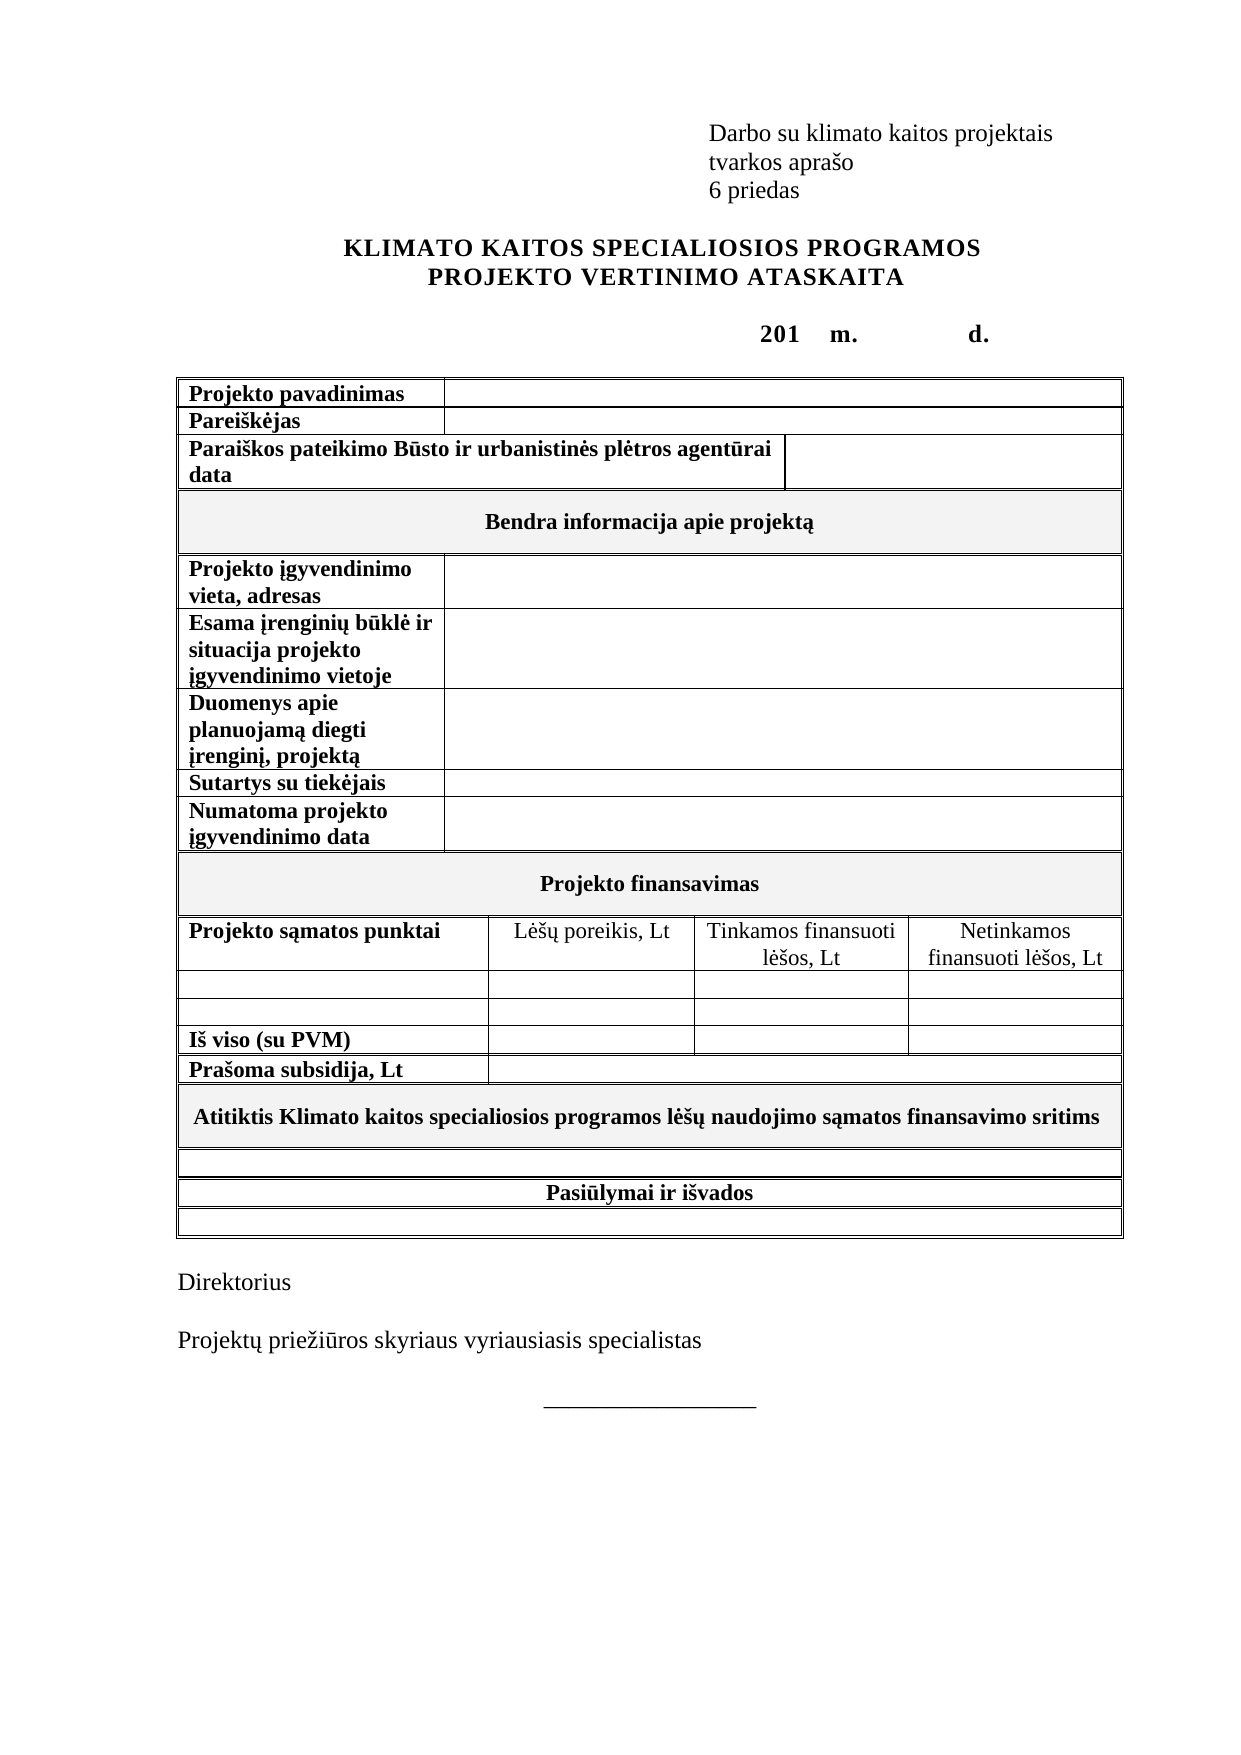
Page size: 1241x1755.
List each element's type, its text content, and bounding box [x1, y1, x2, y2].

table_cell [445, 797, 1121, 849]
table_header Projekto pavadinimas [179, 380, 444, 406]
table_cell [179, 999, 488, 1025]
text Darbo su klimato kaitos projektais [709, 118, 1122, 147]
table_cell Iš viso (su PVM) [179, 1026, 488, 1052]
table_cell [445, 689, 1121, 768]
text KLIMATO KAITOS SPECIALIOSIOS PROGRAMOS [177, 233, 1122, 262]
table_cell [489, 971, 694, 998]
table_cell Paraiškos pateikimo Būsto ir urbanistinės plėtros agentūrai data [179, 435, 784, 487]
table_cell Sutartys su tiekėjais [179, 770, 444, 796]
text PROJEKTO VERTINIMO ATASKAITA [177, 262, 1122, 291]
table_cell [786, 435, 1121, 487]
table_cell [445, 556, 1121, 608]
table_cell [909, 971, 1121, 998]
text tvarkos aprašo [709, 147, 1122, 176]
table_cell [179, 1150, 1121, 1176]
table_cell [179, 1209, 1121, 1235]
table_cell Netinkamos finansuoti lėšos, Lt [909, 918, 1121, 970]
table_cell [445, 609, 1121, 688]
table_cell Projekto įgyvendinimo vieta, adresas [179, 556, 444, 608]
table_header [445, 380, 1121, 406]
text Projektų priežiūros skyriaus vyriausiasis specialistas [177, 1325, 1122, 1353]
table_cell [695, 999, 908, 1025]
text 201 m. d. [177, 319, 1122, 348]
table_cell [909, 1026, 1121, 1052]
table_cell Pareiškėjas [179, 408, 444, 434]
table_cell [489, 1056, 1121, 1082]
table_cell [445, 408, 1121, 434]
text Direktorius [177, 1267, 1122, 1296]
text 6 priedas [709, 176, 1122, 204]
table_cell [179, 971, 488, 998]
table_cell [909, 999, 1121, 1025]
table_cell [695, 1026, 908, 1052]
table_cell [445, 770, 1121, 796]
table_cell Tinkamos finansuoti lėšos, Lt [695, 918, 908, 970]
table_cell Projekto finansavimas [179, 853, 1121, 914]
table_cell Numatoma projekto įgyvendinimo data [179, 797, 444, 849]
table_cell Duomenys apie planuojamą diegti įrenginį, projektą [179, 689, 444, 768]
table_cell Projekto sąmatos punktai [179, 918, 488, 970]
table_cell Esama įrenginių būklė ir situacija projekto įgyvendinimo vietoje [179, 609, 444, 688]
table_cell [695, 971, 908, 998]
text _________________ [177, 1382, 1122, 1411]
table_cell [489, 1026, 694, 1052]
table_cell Lėšų poreikis, Lt [489, 918, 694, 970]
table_cell Bendra informacija apie projektą [179, 491, 1121, 552]
table_cell [489, 999, 694, 1025]
table_cell Pasiūlymai ir išvados [179, 1180, 1121, 1206]
table_cell Prašoma subsidija, Lt [179, 1056, 488, 1082]
table_cell Atitiktis Klimato kaitos specialiosios programos lėšų naudojimo sąmatos finansavimo sritims [179, 1085, 1121, 1147]
